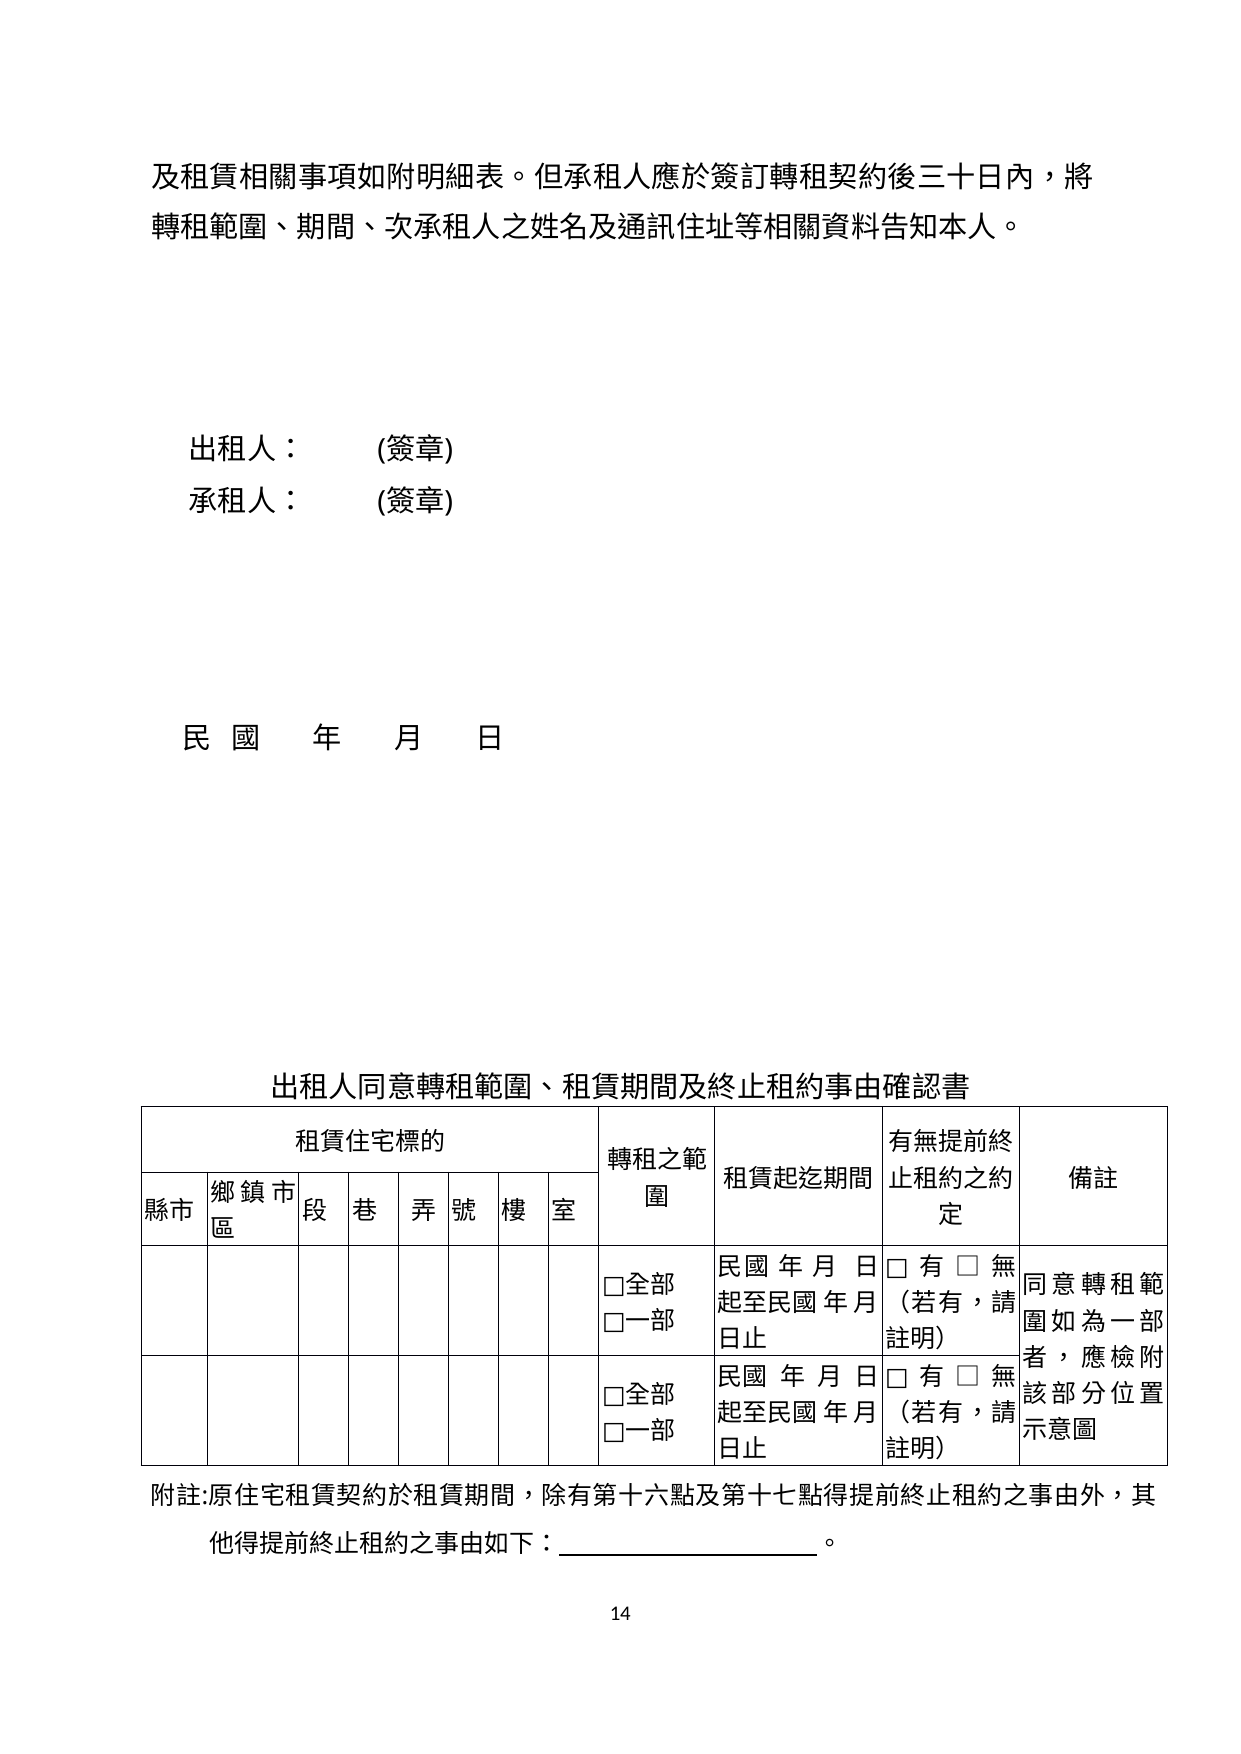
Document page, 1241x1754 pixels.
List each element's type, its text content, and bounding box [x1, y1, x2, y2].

table_cell [549, 1246, 598, 1355]
table_header 有無提前終止租約之約定 [883, 1107, 1019, 1245]
table_cell 段 [299, 1173, 348, 1245]
table_cell [299, 1356, 348, 1465]
table_cell [449, 1356, 498, 1465]
table_cell 民國 年 月 日起至民國 年 月 日止 [715, 1356, 882, 1465]
text 出租人： (簽章) [188, 418, 1092, 470]
table_header 轉租之範圍 [599, 1107, 714, 1245]
table_cell [499, 1246, 548, 1355]
table_cell [399, 1246, 448, 1355]
text 及租賃相關事項如附明細表。但承租人應於簽訂轉租契約後三十日內，將轉租範圍、期間、次承租人之姓名及通訊住址等相關資料告知本人。 [151, 148, 1094, 248]
table_header 租賃起迄期間 [715, 1107, 882, 1245]
table_cell [208, 1246, 298, 1355]
table_cell 樓 [499, 1173, 548, 1245]
table_cell 室 [549, 1173, 598, 1245]
table_header 備註 [1020, 1107, 1167, 1245]
table_cell □有□無（若有，請註明） [883, 1246, 1019, 1355]
table_cell 弄 [399, 1173, 448, 1245]
table_cell □全部 □一部 [599, 1246, 714, 1355]
table_cell 同意轉租範圍如為一部者，應檢附該部分位置示意圖 [1020, 1246, 1167, 1465]
table_cell [499, 1356, 548, 1465]
table_cell [142, 1246, 207, 1355]
table_cell 民國 年 月 日起至民國 年 月 日止 [715, 1246, 882, 1355]
table_cell □全部 □一部 [599, 1356, 714, 1465]
table_cell □有□無（若有，請註明） [883, 1356, 1019, 1465]
table_cell 號 [449, 1173, 498, 1245]
table_cell [349, 1246, 398, 1355]
text 出租人同意轉租範圍、租賃期間及終止租約事由確認書 [148, 1064, 1092, 1106]
table_cell [399, 1356, 448, 1465]
table_cell [549, 1356, 598, 1465]
table_cell 巷 [349, 1173, 398, 1245]
table_cell 縣市 [142, 1173, 207, 1245]
table_cell 鄉鎮市區 [208, 1173, 298, 1245]
text 民 國 年 月 日 [148, 715, 1092, 757]
table_cell [208, 1356, 298, 1465]
table_cell [299, 1246, 348, 1355]
table_cell [449, 1246, 498, 1355]
table_cell [349, 1356, 398, 1465]
table_cell [142, 1356, 207, 1465]
text 附註:原住宅租賃契約於租賃期間，除有第十六點及第十七點得提前終止租約之事由外，其他得提前終止租約之事由如下： 。 [150, 1466, 1157, 1562]
text 承租人： (簽章) [188, 470, 1092, 522]
table_header 租賃住宅標的 [142, 1107, 598, 1172]
